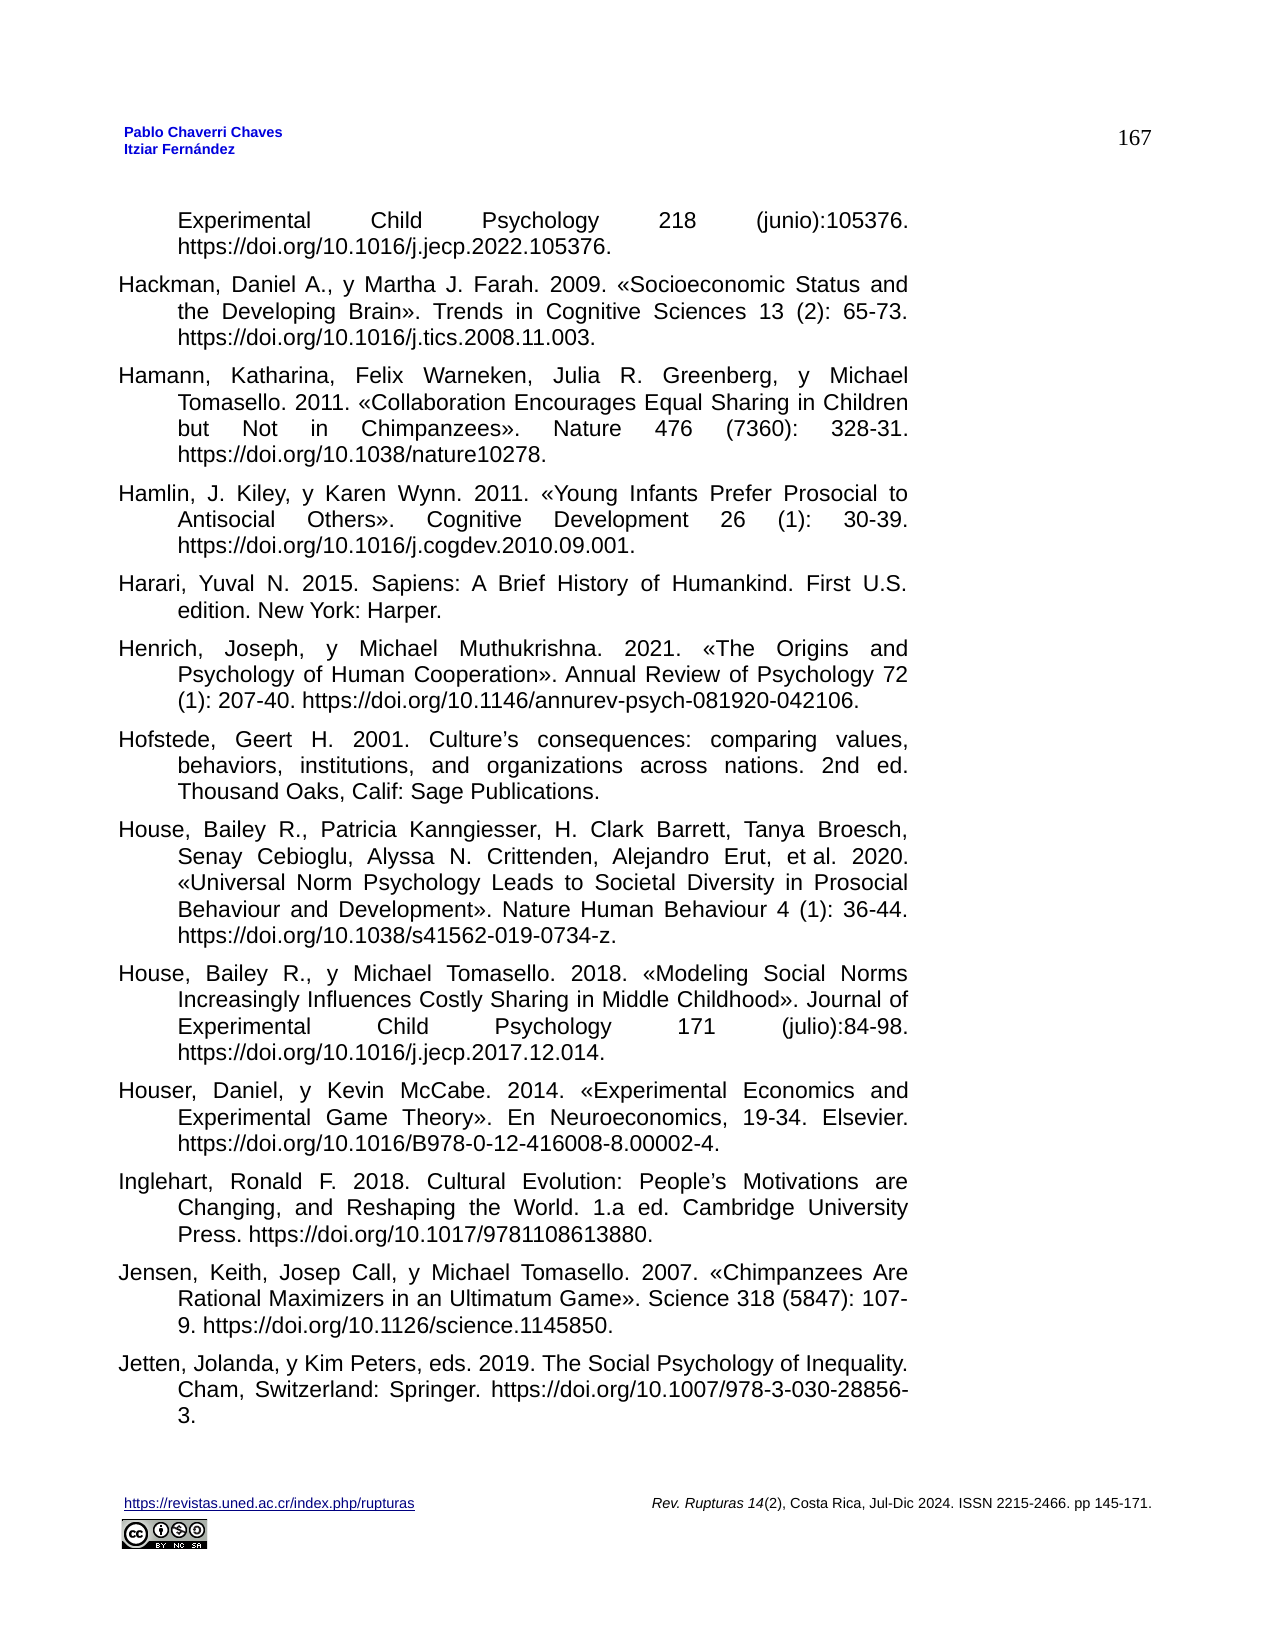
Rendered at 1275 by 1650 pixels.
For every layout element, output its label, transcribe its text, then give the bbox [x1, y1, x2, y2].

text Hamann, Katharina, Felix Warneken, Julia R. Greenberg, y Michael Tomasello. 2011. «Collaboration Encourages Equal Sharing in Children but Not in Chimpanzees». Nature 476 (7360): 328-31. https://doi.org/10.1038/nature10278. [118, 362, 909, 468]
text House, Bailey R., Patricia Kanngiesser, H. Clark Barrett, Tanya Broesch, Senay Cebioglu, Alyssa N. Crittenden, Alejandro Erut, et al. 2020. «Universal Norm Psychology Leads to Societal Diversity in Prosocial Behaviour and Development». Nature Human Behaviour 4 (1): 36-44. https://doi.org/10.1038/s41562-019-0734-z. [118, 816, 909, 948]
text Jetten, Jolanda, y Kim Peters, eds. 2019. The Social Psychology of Inequality. Cham, Switzerland: Springer. https://doi.org/10.1007/978-3-030-28856-3. [118, 1350, 909, 1429]
text Harari, Yuval N. 2015. Sapiens: A Brief History of Humankind. First U.S. edition. New York: Harper. [118, 570, 909, 623]
text Houser, Daniel, y Kevin McCabe. 2014. «Experimental Economics and Experimental Game Theory». En Neuroeconomics, 19-34. Elsevier. https://doi.org/10.1016/B978-0-12-416008-8.00002-4. [118, 1077, 909, 1156]
text Hofstede, Geert H. 2001. Culture’s consequences: comparing values, behaviors, institutions, and organizations across nations. 2nd ed. Thousand Oaks, Calif: Sage Publications. [118, 726, 909, 805]
text House, Bailey R., y Michael Tomasello. 2018. «Modeling Social Norms Increasingly Influences Costly Sharing in Middle Childhood». Journal of Experimental Child Psychology 171 (julio):84-98. https://doi.org/10.1016/j.jecp.2017.12.014. [118, 960, 909, 1065]
text Experimental Child Psychology 218 (junio):105376. https://doi.org/10.1016/j.jecp.2022.105376. [118, 207, 909, 260]
text Jensen, Keith, Josep Call, y Michael Tomasello. 2007. «Chimpanzees Are Rational Maximizers in an Ultimatum Game». Science 318 (5847): 107-9. https://doi.org/10.1126/science.1145850. [118, 1259, 909, 1338]
text Henrich, Joseph, y Michael Muthukrishna. 2021. «The Origins and Psychology of Human Cooperation». Annual Review of Psychology 72 (1): 207-40. https://doi.org/10.1146/annurev-psych-081920-042106. [118, 635, 909, 714]
text Hamlin, J. Kiley, y Karen Wynn. 2011. «Young Infants Prefer Prosocial to Antisocial Others». Cognitive Development 26 (1): 30-39. https://doi.org/10.1016/j.cogdev.2010.09.001. [118, 479, 909, 558]
text Inglehart, Ronald F. 2018. Cultural Evolution: People’s Motivations are Changing, and Reshaping the World. 1.a ed. Cambridge University Press. https://doi.org/10.1017/9781108613880. [118, 1168, 909, 1247]
picture [121, 1519, 208, 1549]
text Hackman, Daniel A., y Martha J. Farah. 2009. «Socioeconomic Status and the Developing Brain». Trends in Cognitive Sciences 13 (2): 65-73. https://doi.org/10.1016/j.tics.2008.11.003. [118, 271, 909, 351]
